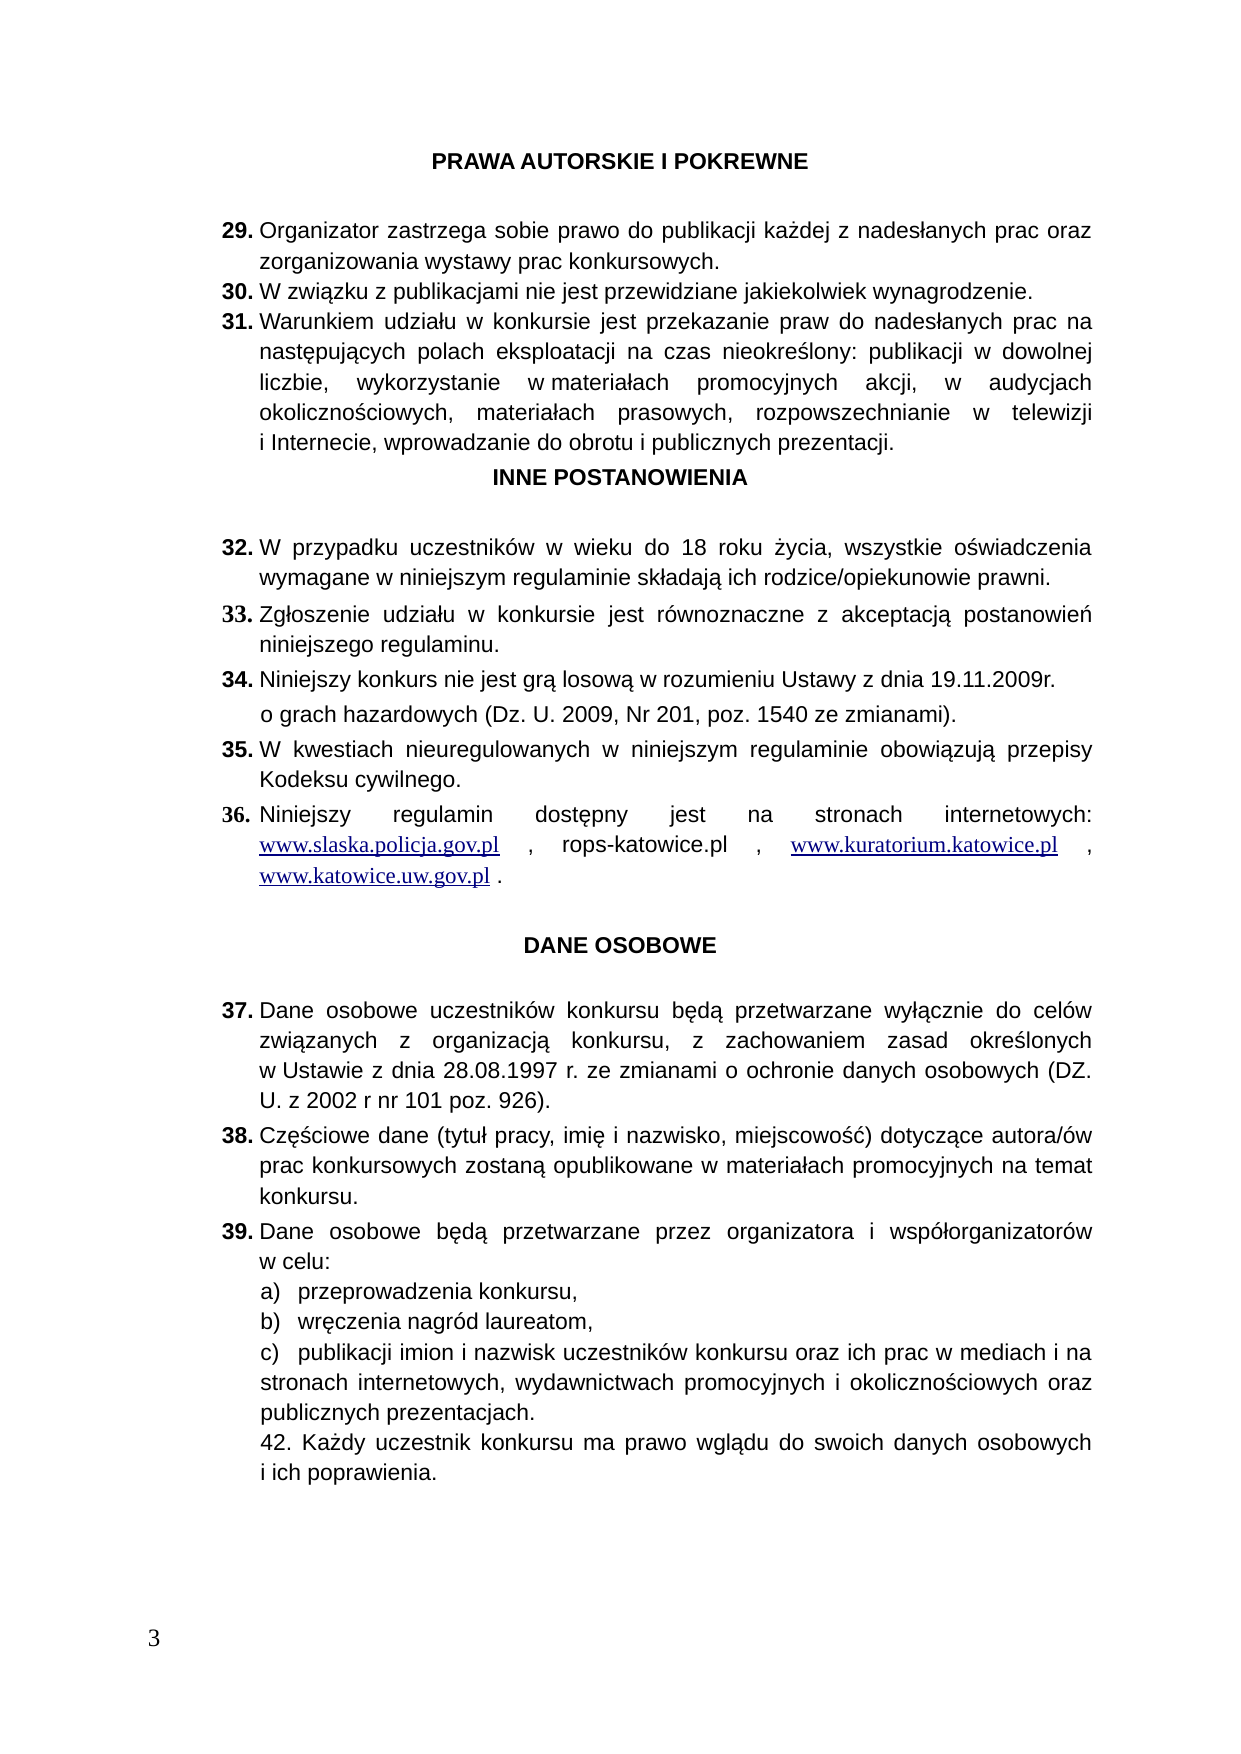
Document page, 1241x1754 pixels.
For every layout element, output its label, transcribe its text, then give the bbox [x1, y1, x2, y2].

text PRAWA AUTORSKIE I POKREWNE [148, 148, 1093, 174]
list Organizator zastrzega sobie prawo do publikacji każdej z nadesłanych prac oraz zorganizowania wystawy prac konkursowych. [222, 217, 1093, 274]
list Zgłoszenie udziału w konkursie jest równoznaczne z akceptacją postanowień niniejszego regulaminu. [222, 599, 1093, 658]
list publikacji imion i nazwisk uczestników konkursu oraz ich prac w mediach i na stronach internetowych, wydawnictwach promocyjnych i okolicznościowych oraz publicznych prezentacjach. [260, 1338, 1093, 1425]
list przeprowadzenia konkursu, [260, 1278, 1093, 1304]
list W kwestiach nieuregulowanych w niniejszym regulaminie obowiązują przepisy Kodeksu cywilnego. [222, 736, 1093, 792]
list W przypadku uczestników w wieku do 18 roku życia, wszystkie oświadczenia wymagane w niniejszym regulaminie składają ich rodzice/opiekunowie prawni. [222, 533, 1093, 590]
list Częściowe dane (tytuł pracy, imię i nazwisko, miejscowość) dotyczące autora/ów prac konkursowych zostaną opublikowane w materiałach promocyjnych na temat konkursu. [222, 1122, 1093, 1209]
list Dane osobowe uczestników konkursu będą przetwarzane wyłącznie do celów związanych z organizacją konkursu, z zachowaniem zasad określonych w Ustawie z dnia 28.08.1997 r. ze zmianami o ochronie danych osobowych (DZ. U. z 2002 r nr 101 poz. 926). [222, 997, 1093, 1114]
list Niniejszy konkurs nie jest grą losową w rozumieniu Ustawy z dnia 19.11.2009r. [222, 666, 1093, 692]
list Dane osobowe będą przetwarzane przez organizatora i współorganizatorów w celu: [222, 1218, 1093, 1274]
text 42. Każdy uczestnik konkursu ma prawo wglądu do swoich danych osobowych i ich poprawienia. [260, 1429, 1093, 1486]
list Warunkiem udziału w konkursie jest przekazanie praw do nadesłanych prac na następujących polach eksploatacji na czas nieokreślony: publikacji w dowolnej liczbie, wykorzystanie w materiałach promocyjnych akcji, w audycjach okolicznościowych, materiałach prasowych, rozpowszechnianie w telewizji i Internecie, wprowadzanie do obrotu i publicznych prezentacji. [222, 308, 1093, 455]
list Niniejszy regulamin dostępny jest na stronach internetowych: www.slaska.policja.gov.pl , rops-katowice.pl , www.kuratorium.katowice.pl , www.katowice.uw.gov.pl . [222, 801, 1093, 888]
list W związku z publikacjami nie jest przewidziane jakiekolwiek wynagrodzenie. [222, 278, 1093, 304]
list wręczenia nagród laureatom, [260, 1308, 1093, 1334]
text DANE OSOBOWE [148, 932, 1093, 958]
text INNE POSTANOWIENIA [148, 464, 1093, 490]
text o grach hazardowych (Dz. U. 2009, Nr 201, poz. 1540 ze zmianami). [223, 701, 1093, 727]
